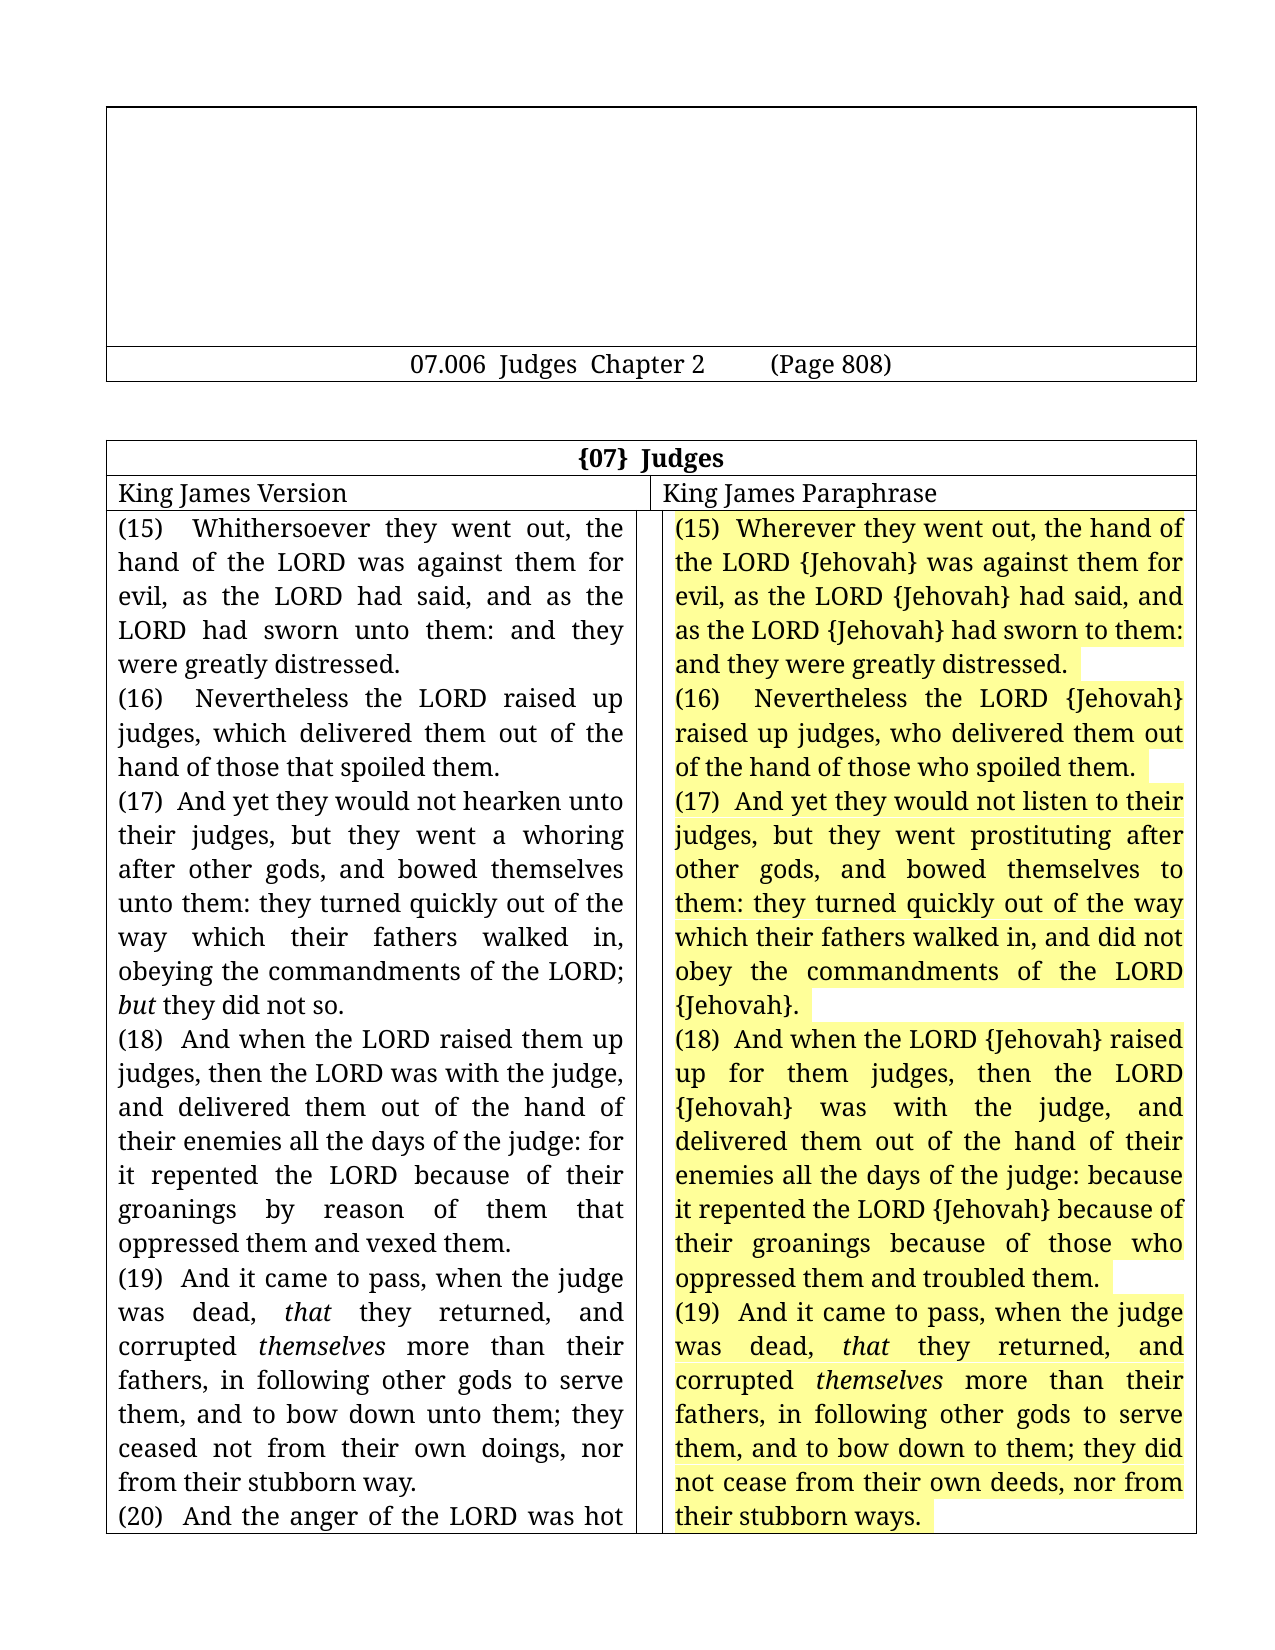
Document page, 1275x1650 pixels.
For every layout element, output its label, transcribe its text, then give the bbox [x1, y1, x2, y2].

table_cell King James Paraphrase [651, 476, 1196, 510]
table_cell King James Version [107, 476, 650, 510]
table_cell (15) Wherever they went out, the hand of the LORD {Jehovah} was against them for evil, as the LORD {Jehovah} had said, and as the LORD {Jehovah} had sworn to them: and they were greatly distressed. (16) Nevertheless the LORD {Jehovah} raised up judges, who delivered them out of the hand of those who spoiled them. (17) And yet they would not listen to their judges, but they went prostituting after other gods, and bowed themselves to them: they turned quickly out of the way which their fathers walked in, and did not obey the commandments of the LORD {Jehovah}. (18) And when the LORD {Jehovah} raised up for them judges, then the LORD {Jehovah} was with the judge, and delivered them out of the hand of their enemies all the days of the judge: because it repented the LORD {Jehovah} because of their groanings because of those who oppressed them and troubled them. (19) And it came to pass, when the judge was dead, that they returned, and corrupted themselves more than their fathers, in following other gods to serve them, and to bow down to them; they did not cease from their own deeds, nor from their stubborn ways. [663, 511, 1196, 1533]
table_cell 07.006 Judges Chapter 2 (Page 808) [107, 347, 1196, 381]
table_header {07} Judges [107, 441, 1196, 475]
table_cell (15) Whithersoever they went out, the hand of the LORD was against them for evil, as the LORD had said, and as the LORD had sworn unto them: and they were greatly distressed. (16) Nevertheless the LORD raised up judges, which delivered them out of the hand of those that spoiled them. (17) And yet they would not hearken unto their judges, but they went a whoring after other gods, and bowed themselves unto them: they turned quickly out of the way which their fathers walked in, obeying the commandments of the LORD; but they did not so. (18) And when the LORD raised them up judges, then the LORD was with the judge, and delivered them out of the hand of their enemies all the days of the judge: for it repented the LORD because of their groanings by reason of them that oppressed them and vexed them. (19) And it came to pass, when the judge was dead, that they returned, and corrupted themselves more than their fathers, in following other gods to serve them, and to bow down unto them; they ceased not from their own doings, nor from their stubborn way. (20) And the anger of the LORD was hot [107, 511, 636, 1533]
table_cell [107, 108, 1196, 346]
table_cell [637, 511, 662, 1533]
